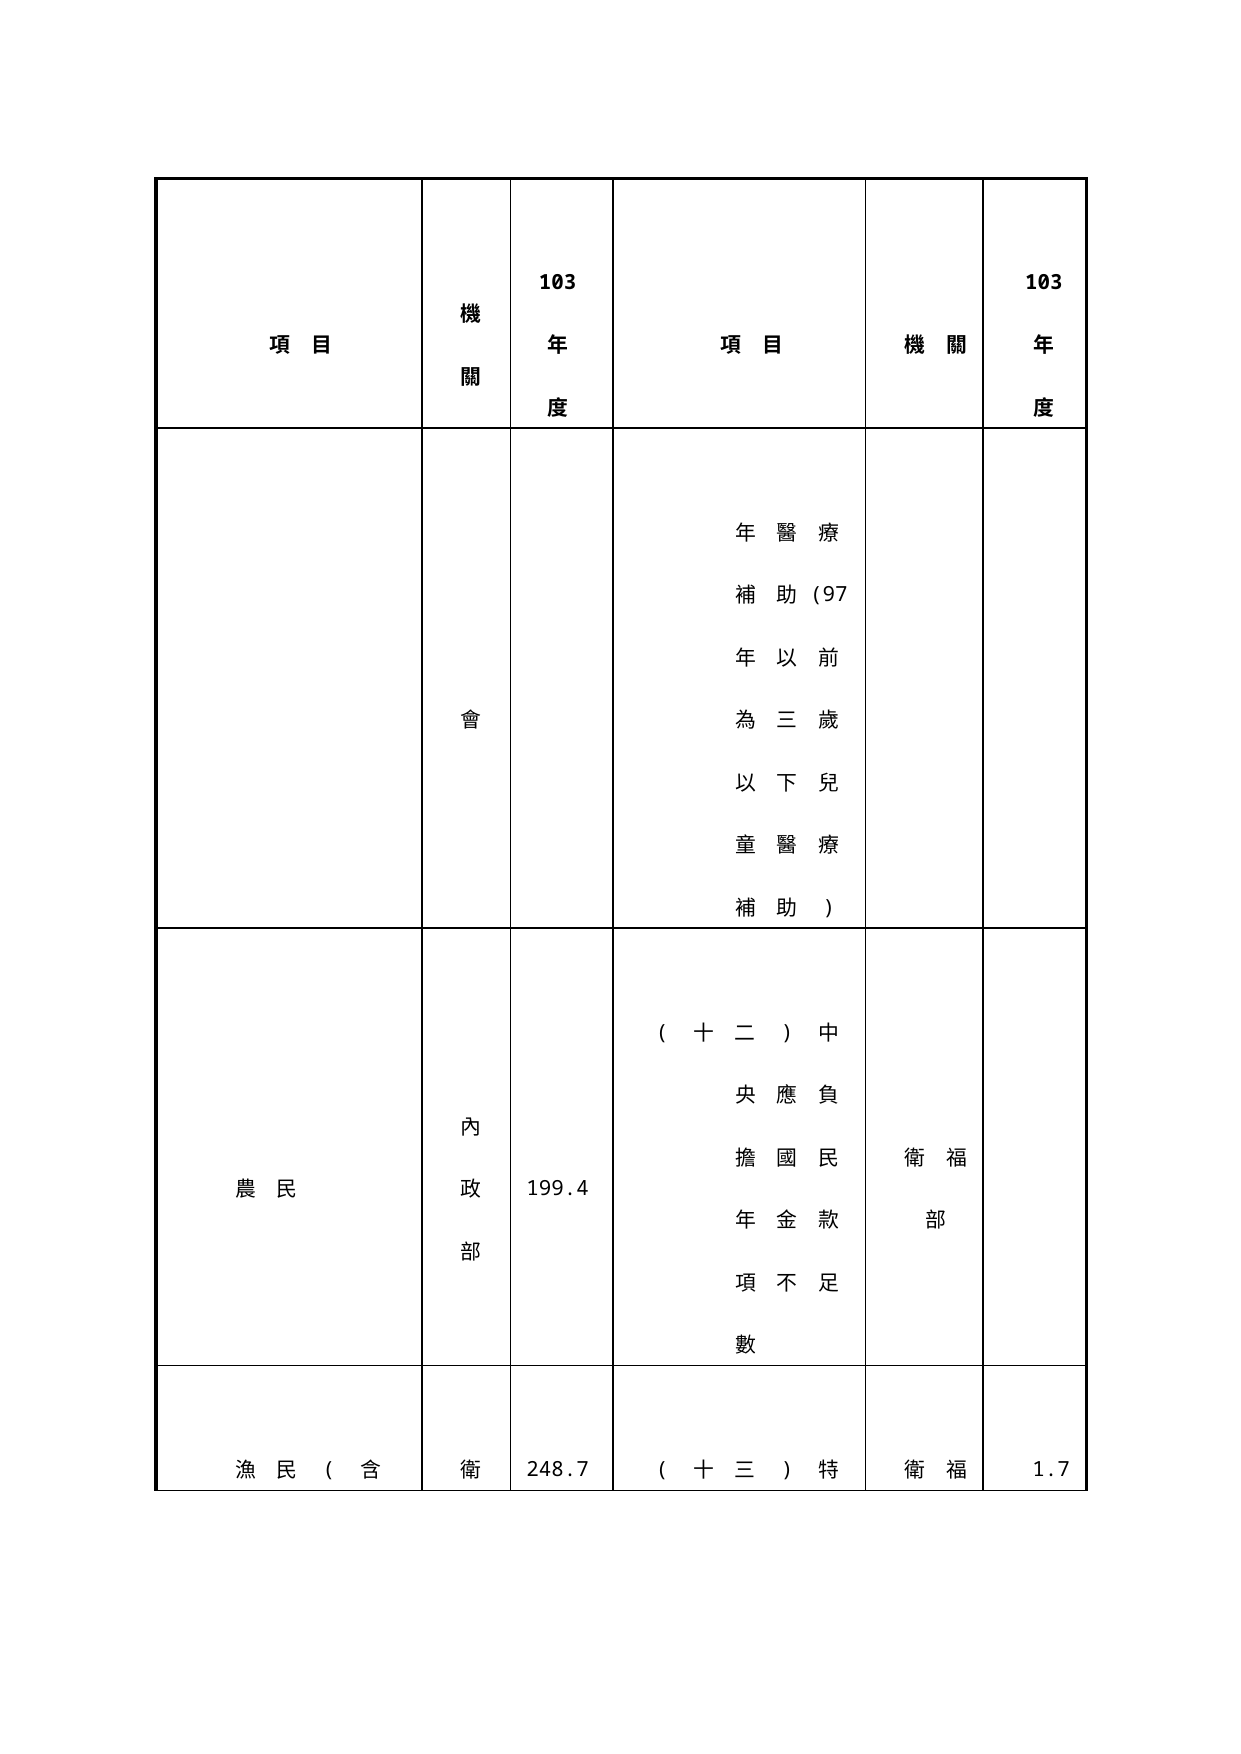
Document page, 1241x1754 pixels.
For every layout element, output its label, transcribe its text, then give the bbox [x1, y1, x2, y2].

table_cell 會 [423, 429, 510, 927]
table_cell 年醫療補助(97年以前為三歲以下兒童醫療補助) [614, 429, 865, 927]
table_cell 199.4 [511, 929, 612, 1365]
table_cell 衛福 [866, 1366, 982, 1490]
table_cell 農民 [158, 929, 421, 1365]
table_header 項目 [158, 180, 421, 427]
table_cell 248.7 [511, 1366, 612, 1490]
table_header 103年度 [984, 180, 1085, 427]
table_header 機關 [866, 180, 982, 427]
table_cell [984, 929, 1085, 1365]
table_cell [158, 429, 421, 927]
table_cell 1.7 [984, 1366, 1085, 1490]
table_header 機關 [423, 180, 510, 427]
table_cell (十二)中央應負擔國民年金款項不足數 [614, 929, 865, 1365]
table_cell 衛福部 [866, 929, 982, 1365]
table_cell 衛 [423, 1366, 510, 1490]
table_cell 漁民(含 [158, 1366, 421, 1490]
table_cell (十三)特 [614, 1366, 865, 1490]
table_cell [866, 429, 982, 927]
table_header 項目 [614, 180, 865, 427]
table_cell 內政部 [423, 929, 510, 1365]
table_header 103年度 [511, 180, 612, 427]
table_cell [984, 429, 1085, 927]
table_cell [511, 429, 612, 927]
